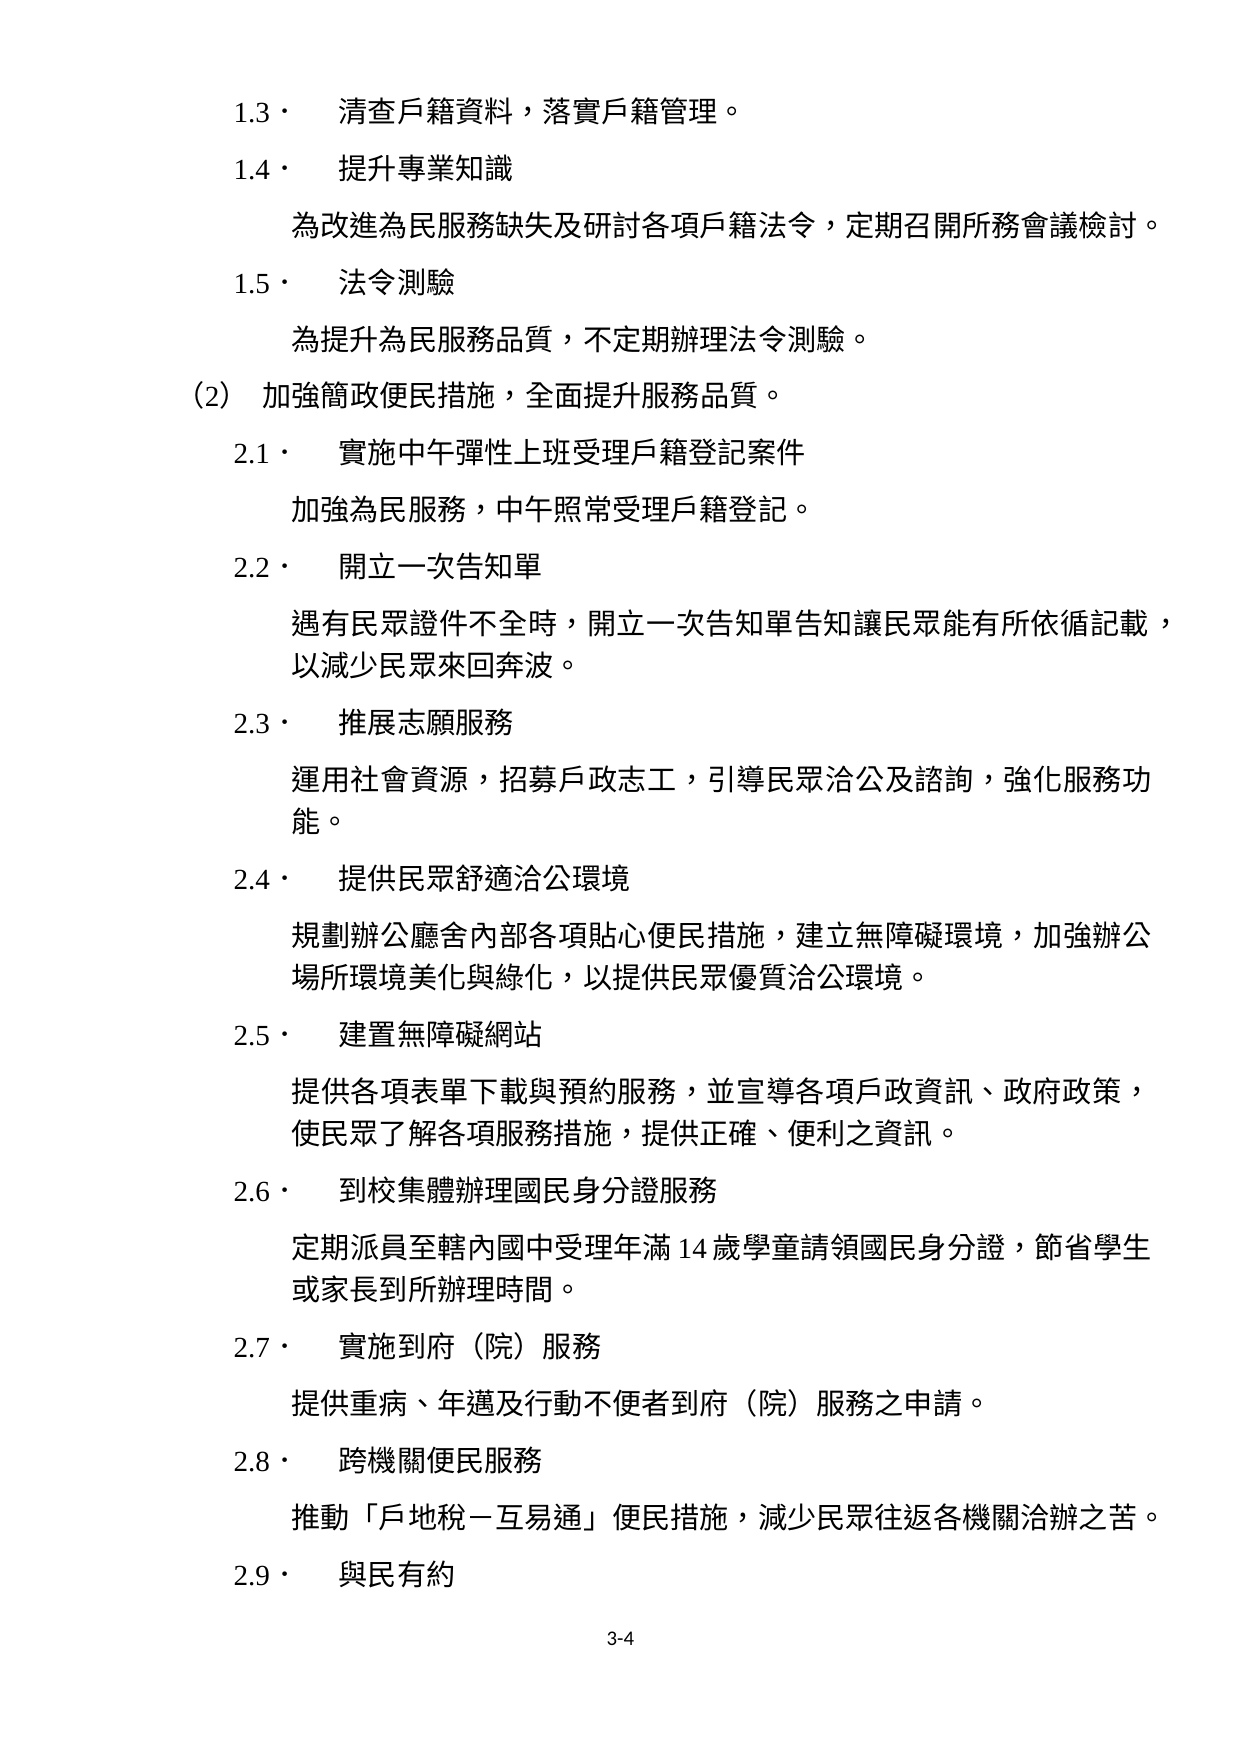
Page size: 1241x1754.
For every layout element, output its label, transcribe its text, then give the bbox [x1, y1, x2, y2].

text 為改進為民服務缺失及研討各項戶籍法令，定期召開所務會議檢討。 [291, 202, 1152, 244]
list 實施到府（院）服務 [233, 1324, 1152, 1366]
list 推展志願服務 [233, 699, 1152, 742]
list 法令測驗 [233, 259, 1152, 301]
list 加強簡政便民措施，全面提升服務品質。 [175, 373, 1152, 415]
text 加強為民服務，中午照常受理戶籍登記。 [291, 487, 1152, 529]
list 實施中午彈性上班受理戶籍登記案件 [233, 430, 1152, 472]
list 清查戶籍資料，落實戶籍管理。 [233, 88, 1152, 131]
text 規劃辦公廳舍內部各項貼心便民措施，建立無障礙環境，加強辦公場所環境美化與綠化，以提供民眾優質洽公環境。 [291, 912, 1152, 997]
text 遇有民眾證件不全時，開立一次告知單告知讓民眾能有所依循記載，以減少民眾來回奔波。 [291, 600, 1152, 685]
text 提供各項表單下載與預約服務，並宣導各項戶政資訊、政府政策，使民眾了解各項服務措施，提供正確、便利之資訊。 [291, 1068, 1152, 1153]
list 提升專業知識 [233, 145, 1152, 188]
list 到校集體辦理國民身分證服務 [233, 1168, 1152, 1210]
text 推動「戶地稅－互易通」便民措施，減少民眾往返各機關洽辦之苦。 [291, 1494, 1152, 1537]
list 與民有約 [233, 1551, 1152, 1593]
text 為提升為民服務品質，不定期辦理法令測驗。 [291, 316, 1152, 358]
list 跨機關便民服務 [233, 1437, 1152, 1480]
text 運用社會資源，招募戶政志工，引導民眾洽公及諮詢，強化服務功能。 [291, 756, 1152, 841]
text 定期派員至轄內國中受理年滿14歲學童請領國民身分證，節省學生或家長到所辦理時間。 [291, 1224, 1152, 1309]
text 提供重病、年邁及行動不便者到府（院）服務之申請。 [291, 1381, 1152, 1423]
list 建置無障礙網站 [233, 1012, 1152, 1054]
list 開立一次告知單 [233, 543, 1152, 586]
list 提供民眾舒適洽公環境 [233, 856, 1152, 898]
